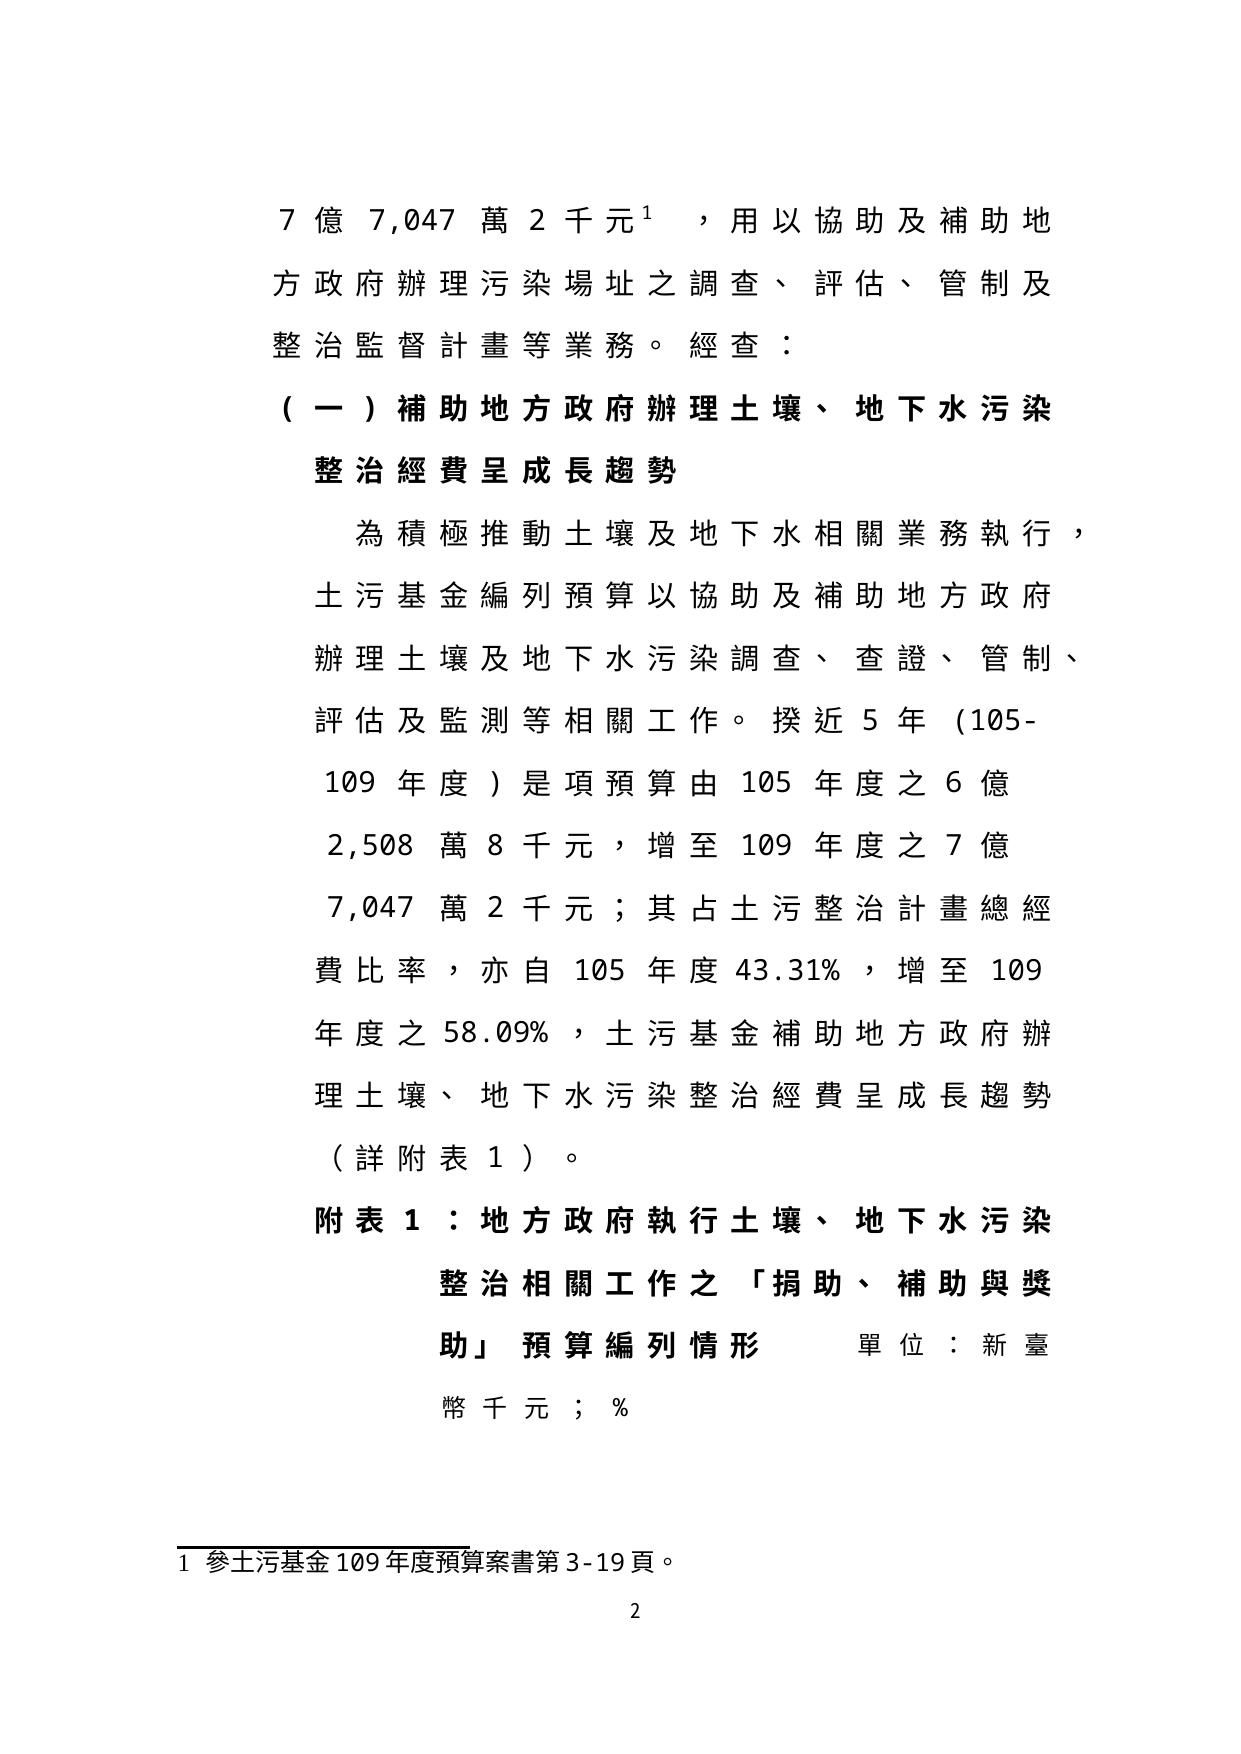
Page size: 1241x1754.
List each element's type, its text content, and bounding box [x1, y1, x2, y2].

text (一)補助地方政府辦理土壤、地下水污染整治經費呈成長趨勢 [242, 365, 1058, 490]
text 為積極推動土壤及地下水相關業務執行，土污基金編列預算以協助及補助地方政府辦理土壤及地下水污染調查、查證、管制、評估及監測等相關工作。揆近5年(105-109年度)是項預算由105年度之6億2,508萬8千元，增至109年度之7億7,047萬2千元；其占土污整治計畫總經費比率，亦自105年度43.31%，增至109年度之58.09%，土污基金補助地方政府辦理土壤、地下水污染整治經費呈成長趨勢（詳附表1）。 [271, 490, 1058, 1177]
text 參土污基金109年度預算案書第3-19頁。 [177, 1548, 1063, 1577]
text 附表1：地方政府執行土壤、地下水污染整治相關工作之「捐助、補助與獎助」預算編列情形 單位：新臺幣千元；% [271, 1177, 1058, 1427]
text 土污基金109年度於「土壤及地下水污染整治計畫(以下稱土污整治計畫)-04補助地方政府執行土壤、地下水污染整治相關工作」計畫，編列「捐助、補助與獎助」預算7億7,047萬2千元，用以協助及補助地方政府辦理污染場址之調查、評估、管制及整治監督計畫等業務。經查： [242, 177, 1058, 365]
